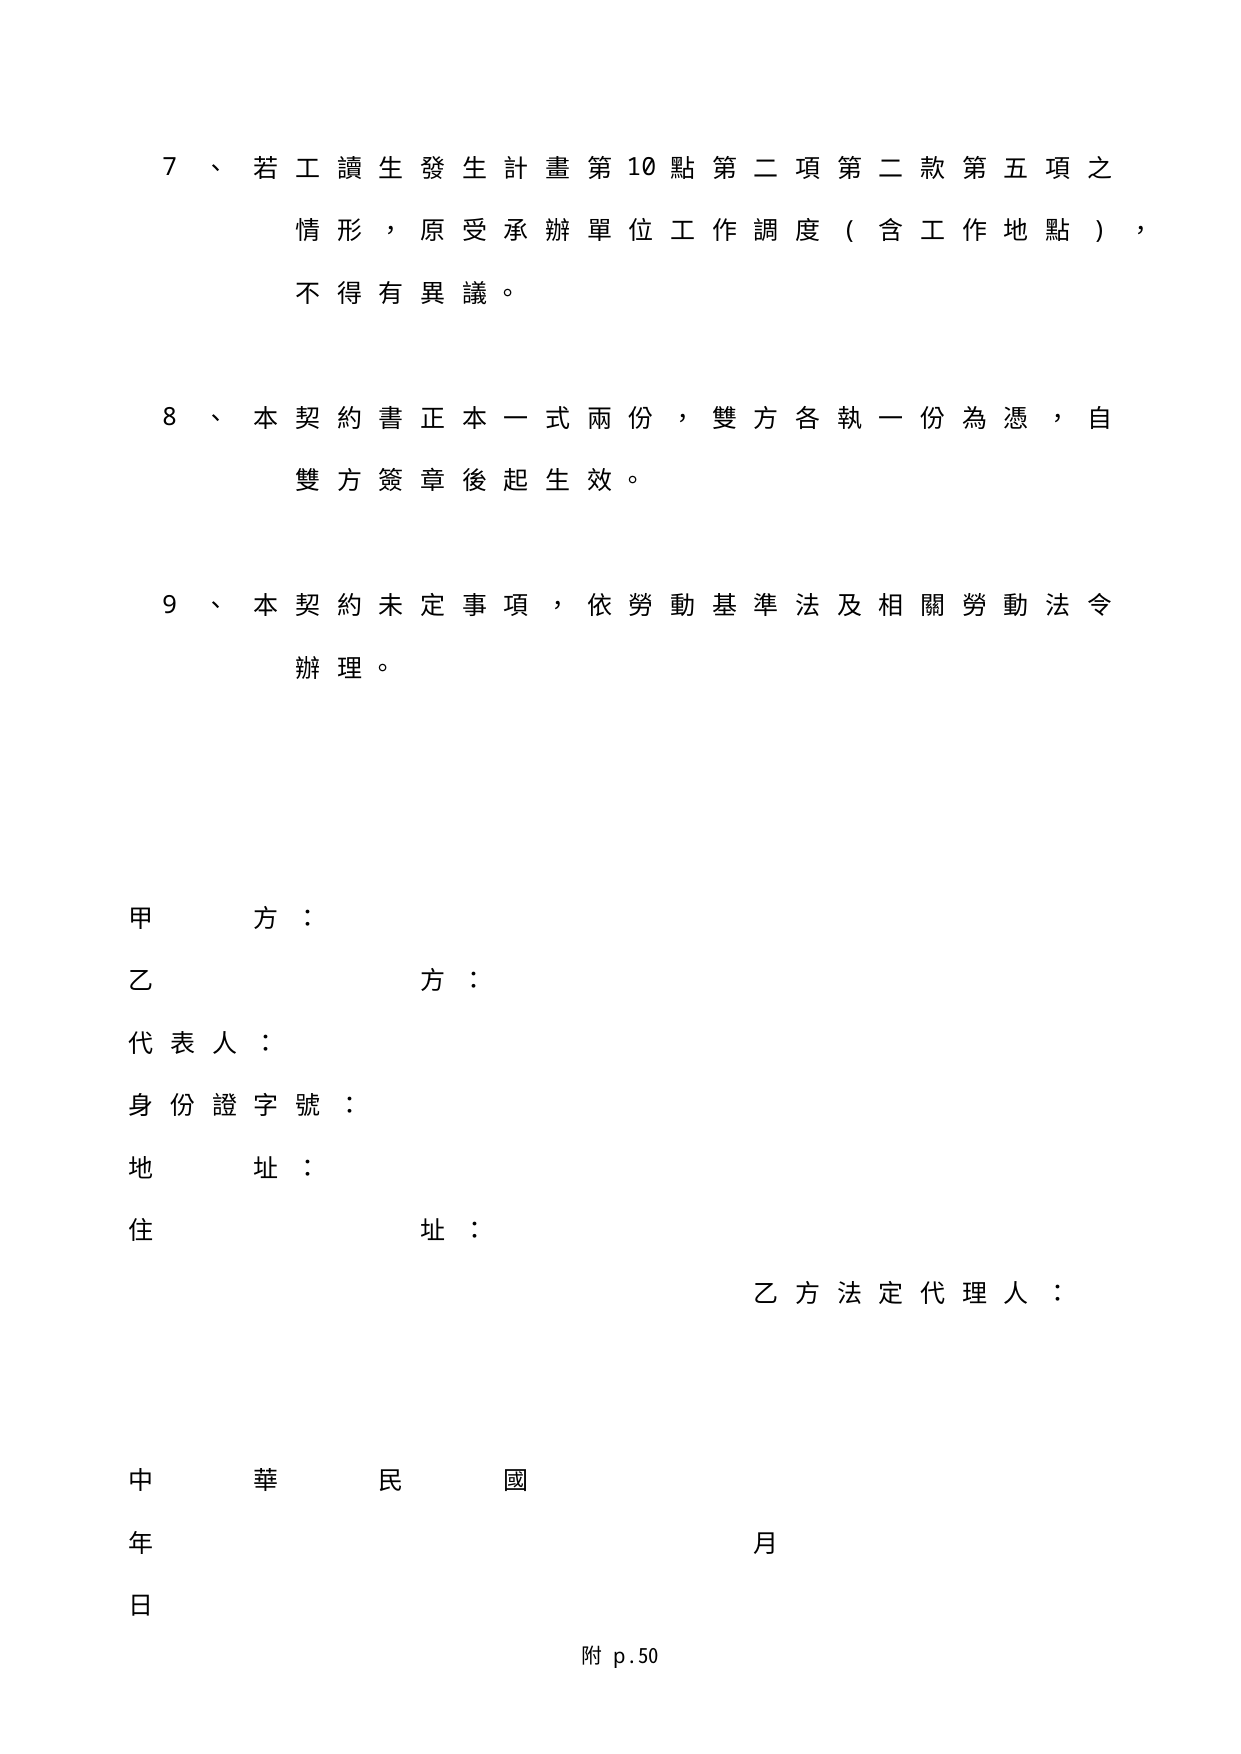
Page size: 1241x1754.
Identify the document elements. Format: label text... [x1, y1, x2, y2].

text 甲 方： 乙 方： [93, 874, 1132, 999]
text 代表人： 身份證字號： [93, 999, 1132, 1124]
text 地 址： 住 址： [93, 1124, 1132, 1249]
text 乙方法定代理人： [93, 1249, 1132, 1312]
list 若工讀生發生計畫第10點第二項第二款第五項之情形，原受承辦單位工作調度(含工作地點)，不得有異議。 [143, 124, 1132, 312]
text 中 華 民 國 年 月 日 [93, 1437, 1132, 1624]
list 本契約書正本一式兩份，雙方各執一份為憑，自雙方簽章後起生效。 [143, 374, 1132, 499]
list 本契約未定事項，依勞動基準法及相關勞動法令辦理。 [143, 562, 1132, 687]
